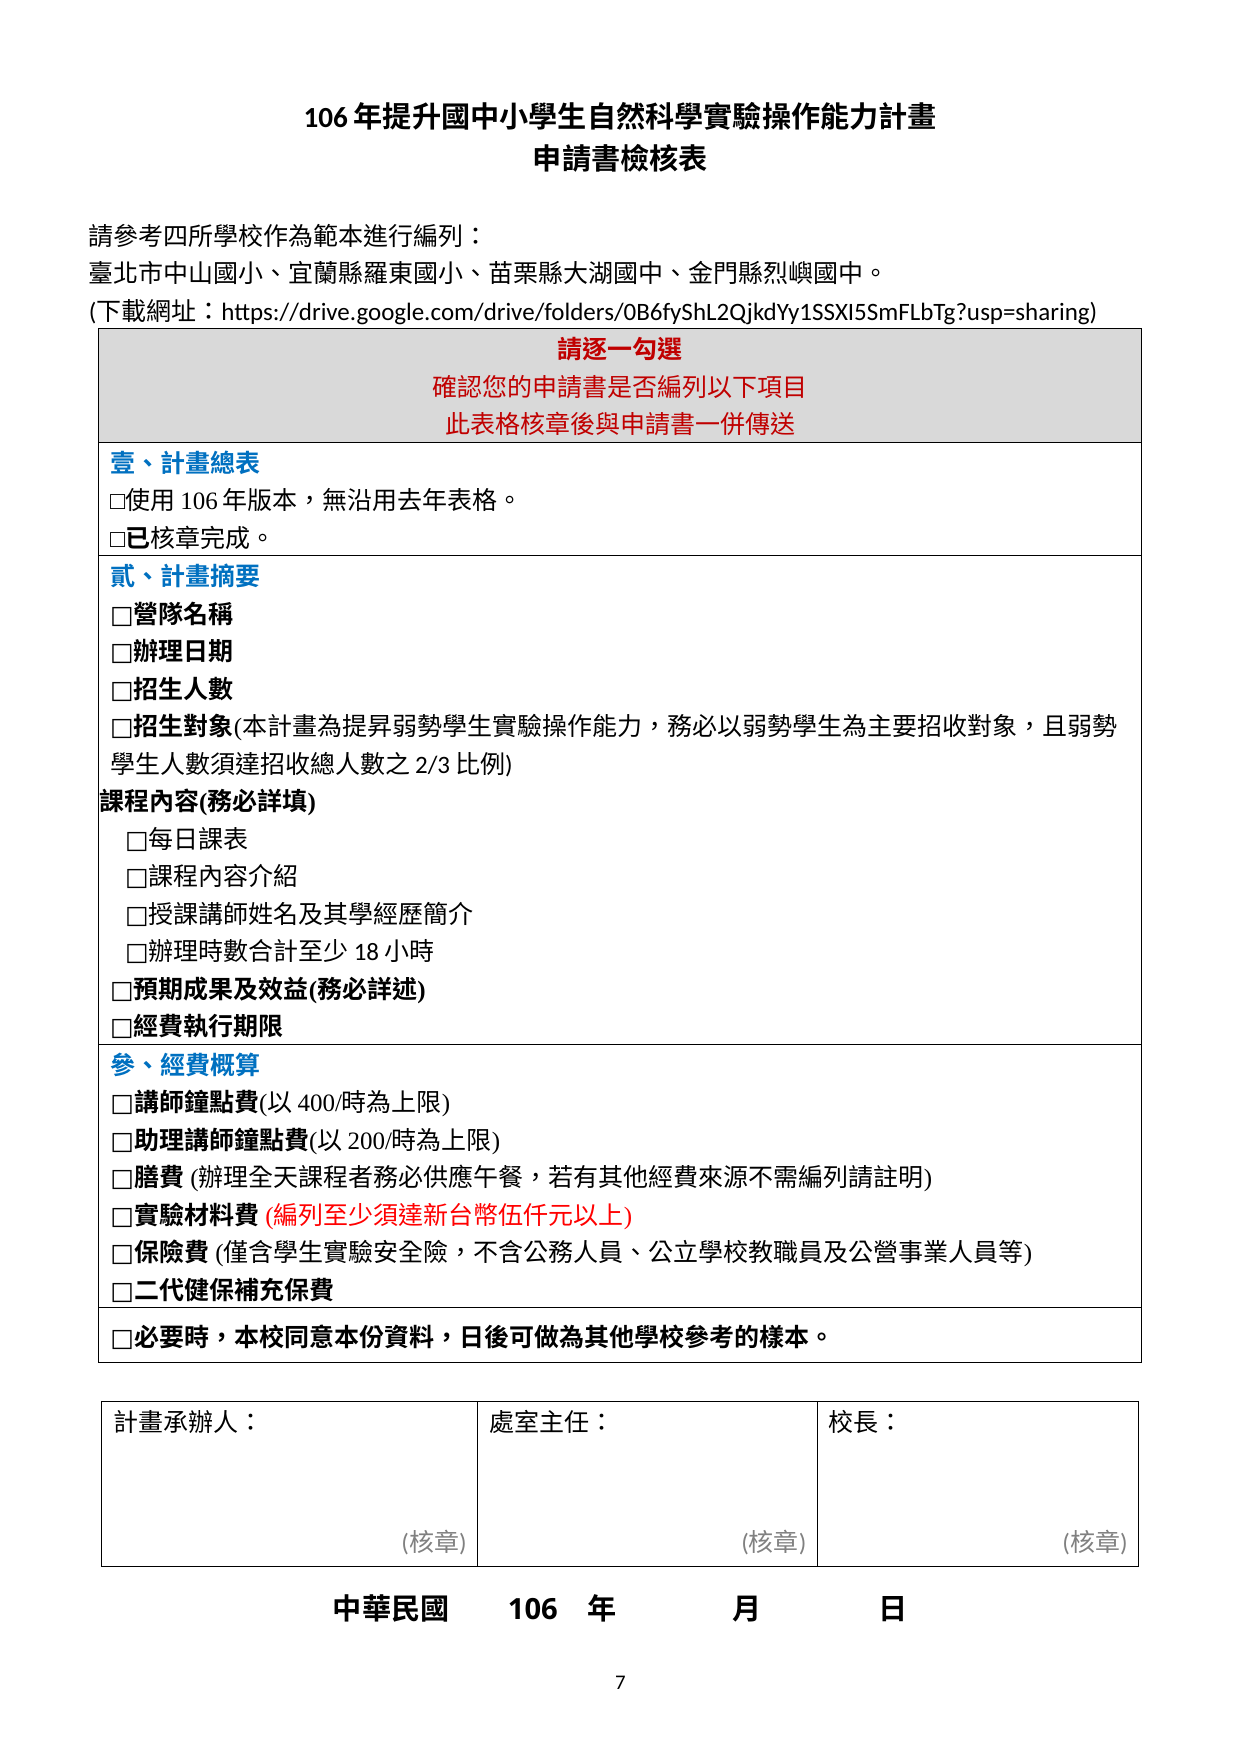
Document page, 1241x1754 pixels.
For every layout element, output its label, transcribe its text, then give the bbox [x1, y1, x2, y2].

table_cell (核章) [102, 1514, 477, 1566]
table_header 計畫承辦人： [102, 1402, 477, 1514]
text 臺北市中山國小、宜蘭縣羅東國小、苗栗縣大湖國中、金門縣烈嶼國中。 [89, 253, 1152, 291]
text 請參考四所學校作為範本進行編列： [89, 216, 1152, 253]
table_cell (核章) [478, 1514, 817, 1566]
text (下載網址：https://drive.google.com/drive/folders/0B6fyShL2QjkdYy1SSXI5SmFLbTg?usp=sharing) [89, 291, 1152, 328]
text 申請書檢核表 [89, 136, 1152, 178]
text 106年提升國中小學生自然科學實驗操作能力計畫 [89, 93, 1152, 136]
table_cell (核章) [818, 1514, 1138, 1566]
table_header 請逐一勾選 確認您的申請書是否編列以下項目 此表格核章後與申請書一併傳送 [99, 329, 1141, 442]
table_cell 壹、計畫總表 □使用106年版本，無沿用去年表格。 □已核章完成。 [99, 443, 1141, 555]
table_header 校長： [818, 1402, 1138, 1514]
table_cell 參、經費概算 □講師鐘點費(以400/時為上限) □助理講師鐘點費(以200/時為上限) □膳費 (辦理全天課程者務必供應午餐，若有其他經費來源不需編列請註明) □實驗材料費 (編列至少須達新台幣伍仟元以上) □保險費 (僅含學生實驗安全險，不含公務人員、公立學校教職員及公營事業人員等) □二代健保補充保費 [99, 1045, 1141, 1307]
table_cell □必要時，本校同意本份資料，日後可做為其他學校參考的樣本。 [99, 1308, 1141, 1362]
table_header 處室主任： [478, 1402, 817, 1514]
text 中華民國 106 年 月 日 [89, 1586, 1152, 1628]
table_cell 貳、計畫摘要 □營隊名稱 □辦理日期 □招生人數 □招生對象(本計畫為提昇弱勢學生實驗操作能力，務必以弱勢學生為主要招收對象，且弱勢學生人數須達招收總人數之2/3比例) 課程內容(務必詳填) □每日課表 □課程內容介紹 □授課講師姓名及其學經歷簡介 □辦理時數合計至少18小時 □預期成果及效益(務必詳述) □經費執行期限 [99, 556, 1141, 1044]
